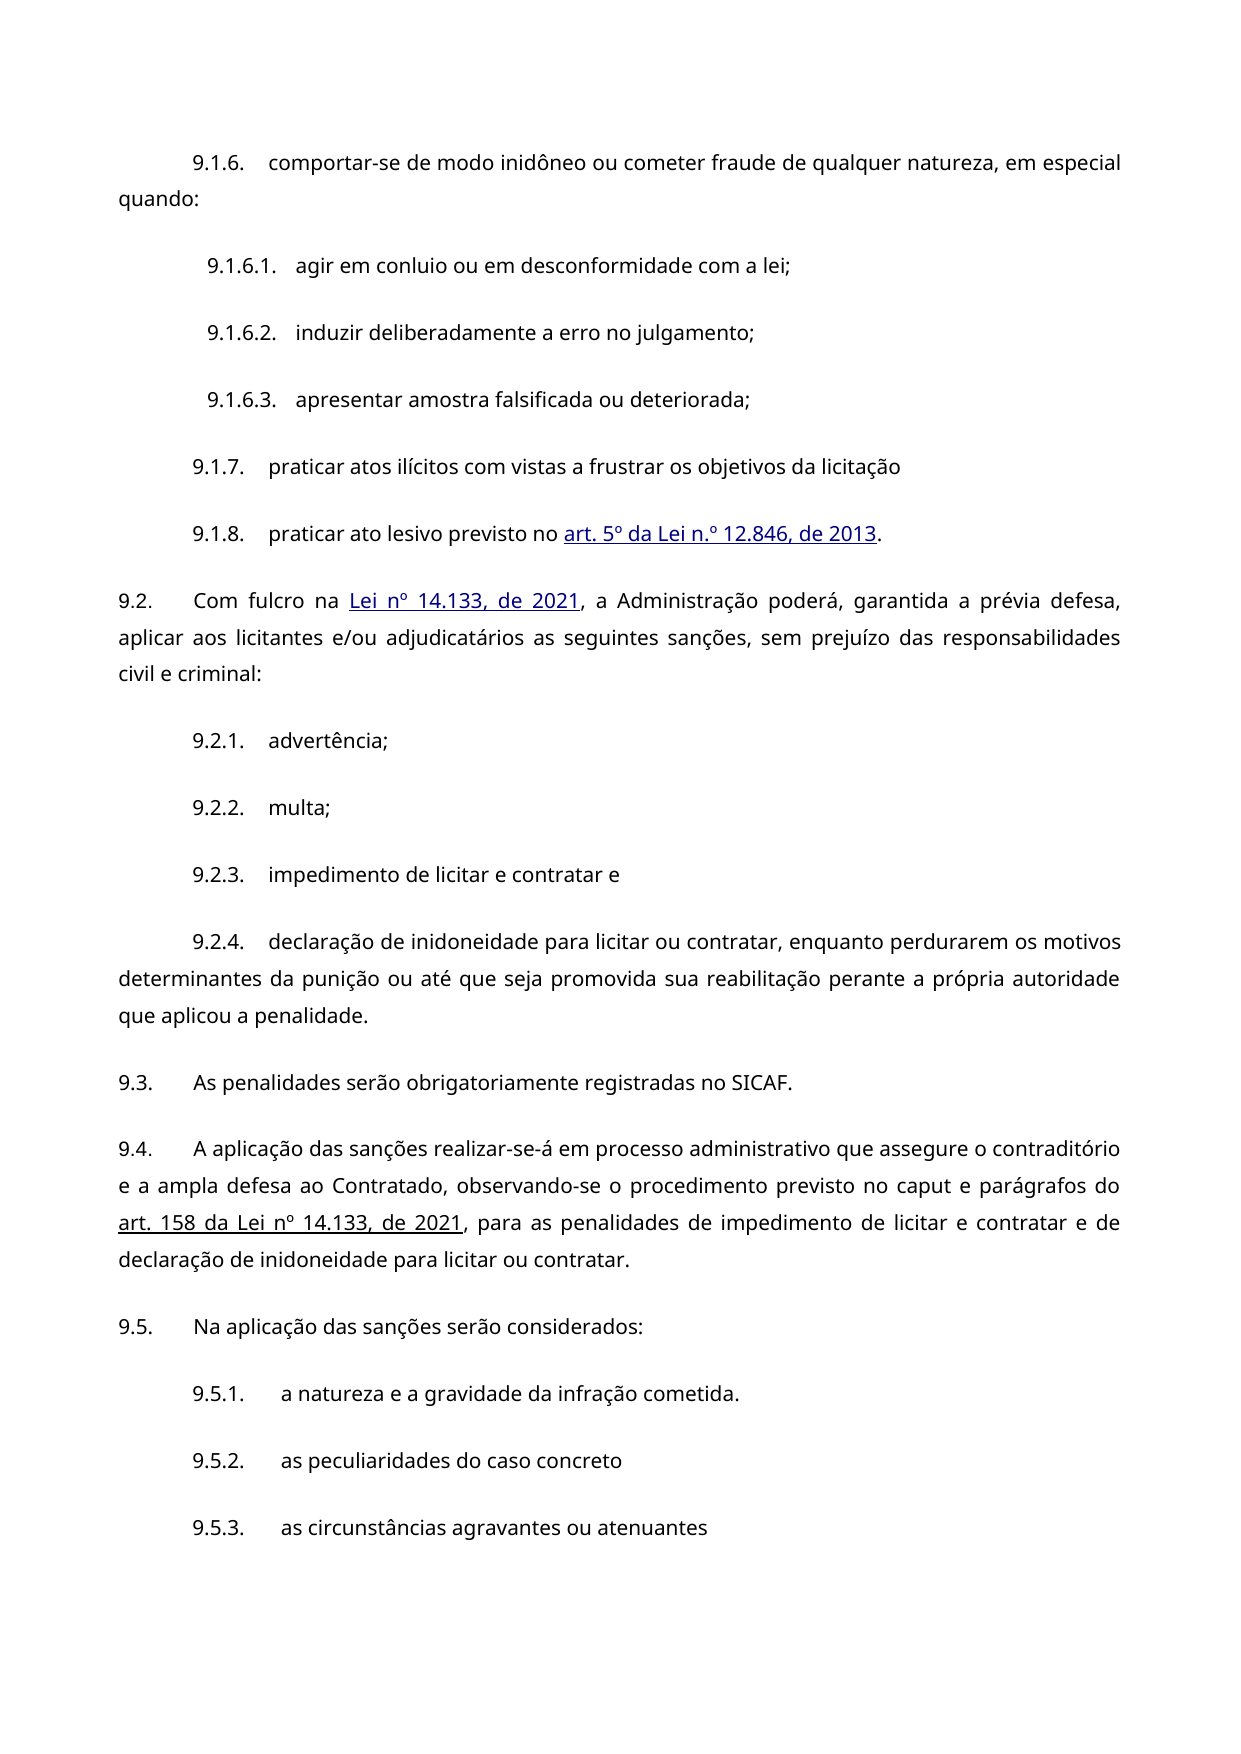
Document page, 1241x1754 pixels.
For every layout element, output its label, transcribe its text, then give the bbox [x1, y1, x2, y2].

list declaração de inidoneidade para licitar ou contratar, enquanto perdurarem os motivos determinantes da punição ou até que seja promovida sua reabilitação perante a própria autoridade que aplicou a penalidade. [118, 927, 1122, 1029]
list a natureza e a gravidade da infração cometida. [118, 1379, 1122, 1407]
list as peculiaridades do caso concreto [118, 1446, 1122, 1474]
list advertência; [118, 726, 1122, 755]
list Na aplicação das sanções serão considerados: [118, 1312, 1122, 1341]
list praticar ato lesivo previsto no art. 5º da Lei n.º 12.846, de 2013. [118, 519, 1122, 547]
list multa; [118, 793, 1122, 822]
list A aplicação das sanções realizar-se-á em processo administrativo que assegure o contraditório e a ampla defesa ao Contratado, observando-se o procedimento previsto no caput e parágrafos do art. 158 da Lei nº 14.133, de 2021, para as penalidades de impedimento de licitar e contratar e de declaração de inidoneidade para licitar ou contratar. [118, 1134, 1122, 1274]
list as circunstâncias agravantes ou atenuantes [118, 1513, 1122, 1541]
list apresentar amostra falsificada ou deteriorada; [118, 385, 1122, 414]
list As penalidades serão obrigatoriamente registradas no SICAF. [118, 1068, 1122, 1096]
list praticar atos ilícitos com vistas a frustrar os objetivos da licitação [118, 452, 1122, 481]
list induzir deliberadamente a erro no julgamento; [118, 318, 1122, 347]
list comportar-se de modo inidôneo ou cometer fraude de qualquer natureza, em especial quando: [118, 148, 1122, 213]
list agir em conluio ou em desconformidade com a lei; [118, 251, 1122, 280]
list impedimento de licitar e contratar e [118, 860, 1122, 889]
list Com fulcro na Lei nº 14.133, de 2021, a Administração poderá, garantida a prévia defesa, aplicar aos licitantes e/ou adjudicatários as seguintes sanções, sem prejuízo das responsabilidades civil e criminal: [118, 586, 1122, 688]
